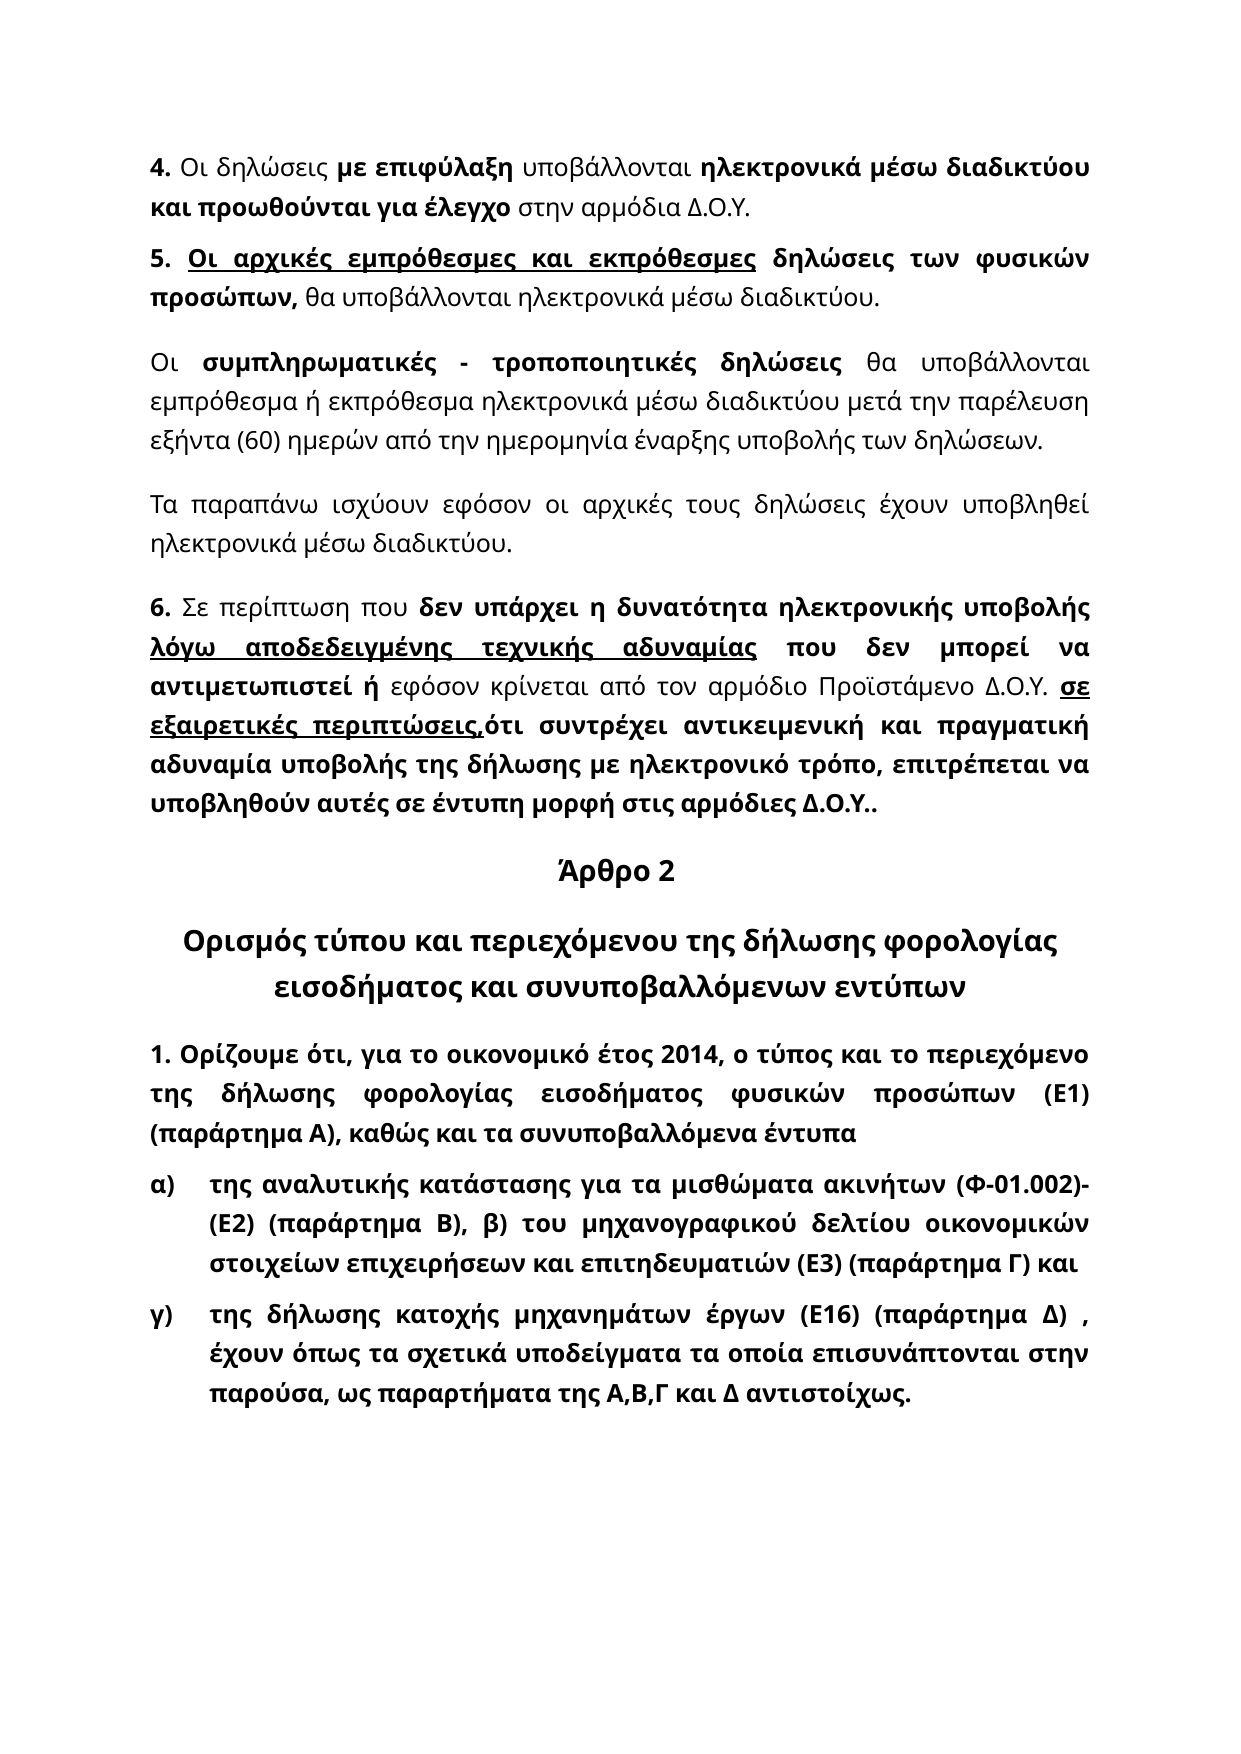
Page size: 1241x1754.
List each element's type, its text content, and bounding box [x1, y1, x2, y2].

text 6. Σε περίπτωση που δεν υπάρχει η δυνατότητα ηλεκτρονικής υποβολής λόγω αποδεδειγμένης τεχνικής αδυναμίας που δεν μπορεί να αντιμετωπιστεί ή εφόσον κρίνεται από τον αρμόδιο Προϊστάμενο Δ.Ο.Υ. σε εξαιρετικές περιπτώσεις,ότι συντρέχει αντικειμενική και πραγματική αδυναμία υποβολής της δήλωσης με ηλεκτρονικό τρόπο, επιτρέπεται να υποβληθούν αυτές σε έντυπη μορφή στις αρμόδιες Δ.Ο.Υ.. [150, 590, 1090, 820]
list α) της αναλυτικής κατάστασης για τα μισθώματα ακινήτων (Φ-01.002)-(Ε2) (παράρτημα Β), β) του μηχανογραφικού δελτίου οικονομικών στοιχείων επιχειρήσεων και επιτηδευματιών (Ε3) (παράρτημα Γ) και [150, 1167, 1090, 1279]
text 4. Οι δηλώσεις με επιφύλαξη υποβάλλονται ηλεκτρονικά μέσω διαδικτύου και προωθούνται για έλεγχο στην αρμόδια Δ.Ο.Υ. [150, 150, 1090, 223]
subtitle Άρθρο 2 [150, 850, 1090, 890]
subtitle Ορισμός τύπου και περιεχόμενου της δήλωσης φορολογίας εισοδήματος και συνυποβαλλόμενων εντύπων [150, 921, 1090, 1006]
text Οι συμπληρωματικές - τροποποιητικές δηλώσεις θα υποβάλλονται εμπρόθεσμα ή εκπρόθεσμα ηλεκτρονικά μέσω διαδικτύου μετά την παρέλευση εξήντα (60) ημερών από την ημερομηνία έναρξης υποβολής των δηλώσεων. [150, 344, 1090, 457]
text Τα παραπάνω ισχύουν εφόσον οι αρχικές τους δηλώσεις έχουν υποβληθεί ηλεκτρονικά μέσω διαδικτύου. [150, 487, 1090, 560]
text 1. Ορίζουμε ότι, για το οικονομικό έτος 2014, ο τύπος και το περιεχόμενο της δήλωσης φορολογίας εισοδήματος φυσικών προσώπων (Ε1) (παράρτημα Α), καθώς και τα συνυποβαλλόμενα έντυπα [150, 1037, 1090, 1149]
list γ) της δήλωσης κατοχής μηχανημάτων έργων (Ε16) (παράρτημα Δ) , έχουν όπως τα σχετικά υποδείγματα τα οποία επισυνάπτονται στην παρούσα, ως παραρτήματα της Α,Β,Γ και Δ αντιστοίχως. [150, 1297, 1090, 1409]
text 5. Οι αρχικές εμπρόθεσμες και εκπρόθεσμες δηλώσεις των φυσικών προσώπων, θα υποβάλλονται ηλεκτρονικά μέσω διαδικτύου. [150, 241, 1090, 314]
